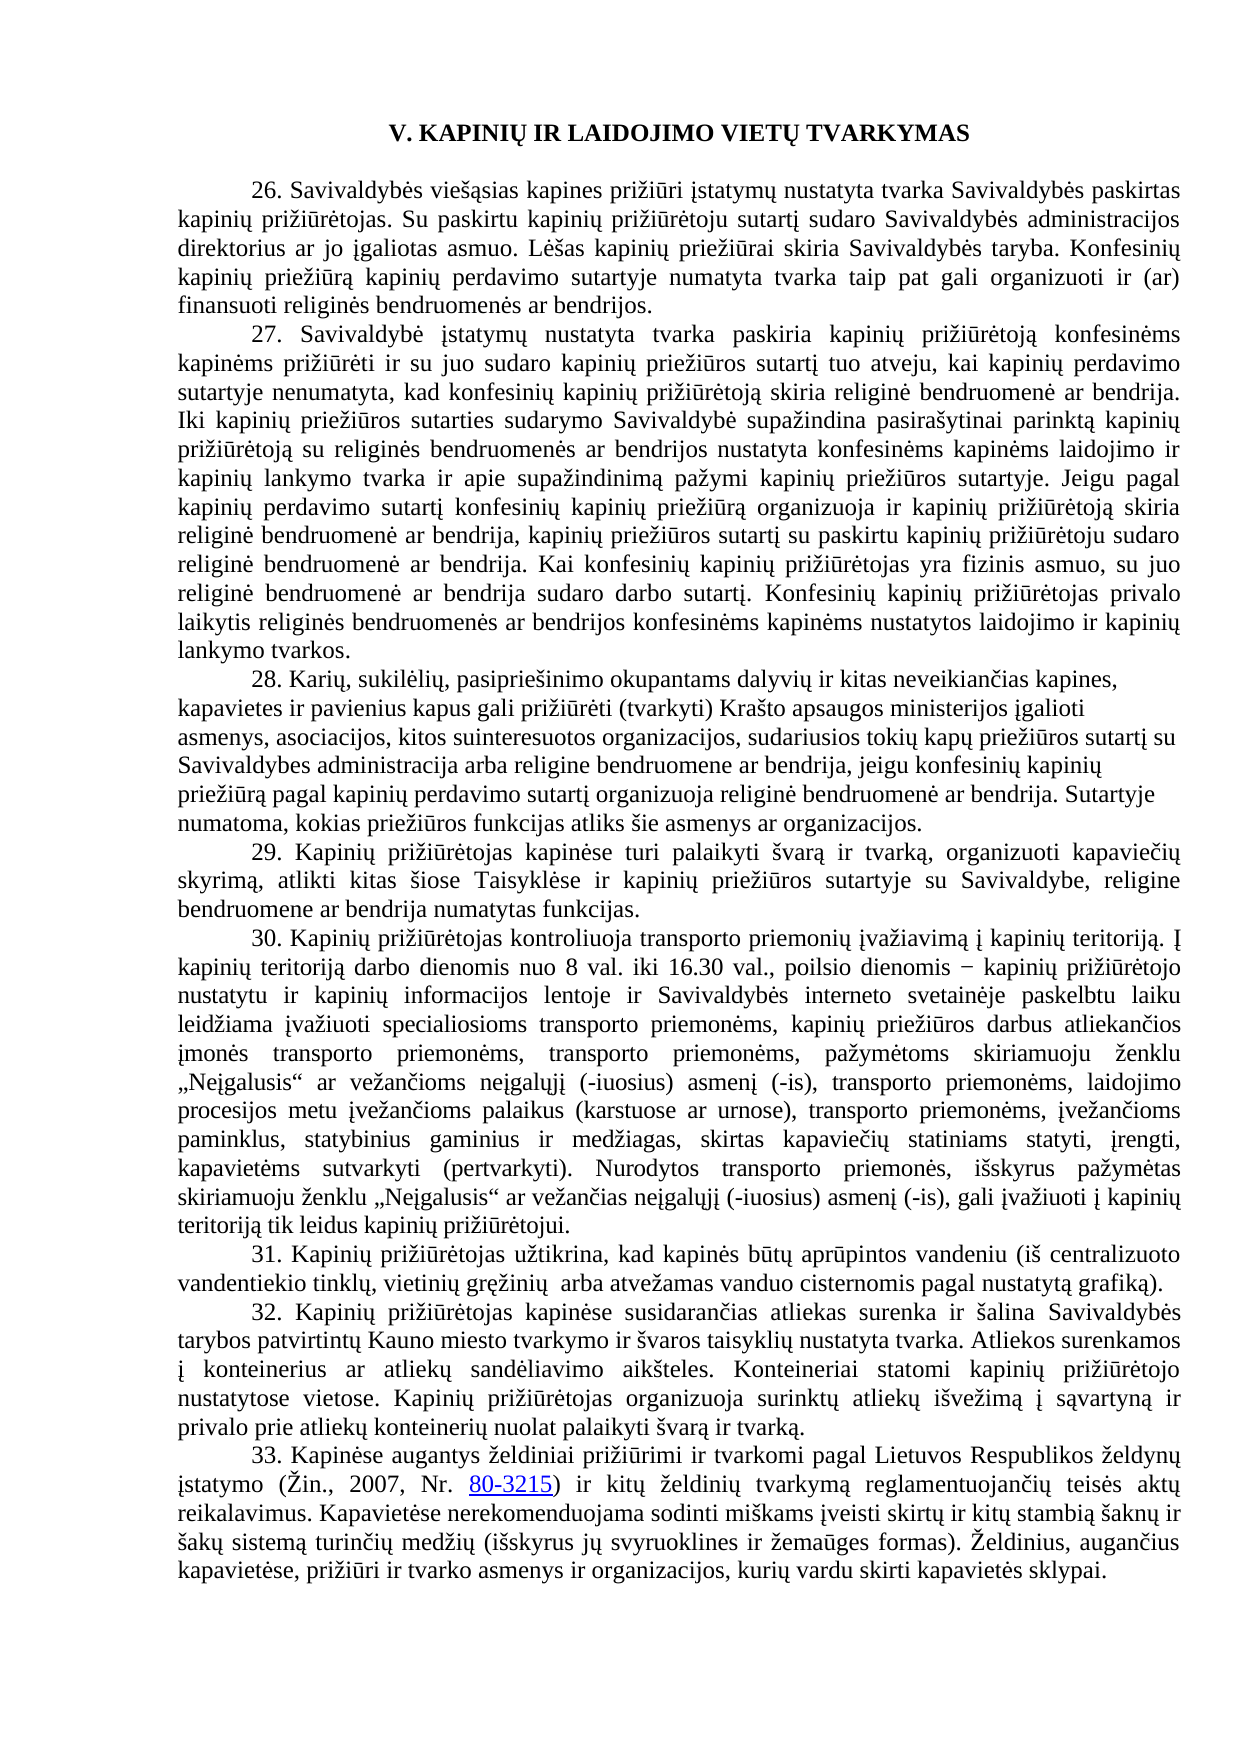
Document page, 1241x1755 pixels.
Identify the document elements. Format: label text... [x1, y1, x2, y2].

text 27. Savivaldybė įstatymų nustatyta tvarka paskiria kapinių prižiūrėtoją konfesinėms kapinėms prižiūrėti ir su juo sudaro kapinių priežiūros sutartį tuo atveju, kai kapinių perdavimo sutartyje nenumatyta, kad konfesinių kapinių prižiūrėtoją skiria religinė bendruomenė ar bendrija. Iki kapinių priežiūros sutarties sudarymo Savivaldybė supažindina pasirašytinai parinktą kapinių prižiūrėtoją su religinės bendruomenės ar bendrijos nustatyta konfesinėms kapinėms laidojimo ir kapinių lankymo tvarka ir apie supažindinimą pažymi kapinių priežiūros sutartyje. Jeigu pagal kapinių perdavimo sutartį konfesinių kapinių priežiūrą organizuoja ir kapinių prižiūrėtoją skiria religinė bendruomenė ar bendrija, kapinių priežiūros sutartį su paskirtu kapinių prižiūrėtoju sudaro religinė bendruomenė ar bendrija. Kai konfesinių kapinių prižiūrėtojas yra fizinis asmuo, su juo religinė bendruomenė ar bendrija sudaro darbo sutartį. Konfesinių kapinių prižiūrėtojas privalo laikytis religinės bendruomenės ar bendrijos konfesinėms kapinėms nustatytos laidojimo ir kapinių lankymo tvarkos. [177, 319, 1181, 664]
text 33. Kapinėse augantys želdiniai prižiūrimi ir tvarkomi pagal Lietuvos Respublikos želdynų įstatymo (Žin., 2007, Nr. 80-3215) ir kitų želdinių tvarkymą reglamentuojančių teisės aktų reikalavimus. Kapavietėse nerekomenduojama sodinti miškams įveisti skirtų ir kitų stambią šaknų ir šakų sistemą turinčių medžių (išskyrus jų svyruoklines ir žemaūges formas). Želdinius, augančius kapavietėse, prižiūri ir tvarko asmenys ir organizacijos, kurių vardu skirti kapavietės sklypai. [177, 1441, 1181, 1584]
text 29. Kapinių prižiūrėtojas kapinėse turi palaikyti švarą ir tvarką, organizuoti kapaviečių skyrimą, atlikti kitas šiose Taisyklėse ir kapinių priežiūros sutartyje su Savivaldybe, religine bendruomene ar bendrija numatytas funkcijas. [177, 837, 1181, 923]
text 26. Savivaldybės viešąsias kapines prižiūri įstatymų nustatyta tvarka Savivaldybės paskirtas kapinių prižiūrėtojas. Su paskirtu kapinių prižiūrėtoju sutartį sudaro Savivaldybės administracijos direktorius ar jo įgaliotas asmuo. Lėšas kapinių priežiūrai skiria Savivaldybės taryba. Konfesinių kapinių priežiūrą kapinių perdavimo sutartyje numatyta tvarka taip pat gali organizuoti ir (ar) finansuoti religinės bendruomenės ar bendrijos. [177, 176, 1181, 319]
text 32. Kapinių prižiūrėtojas kapinėse susidarančias atliekas surenka ir šalina Savivaldybės tarybos patvirtintų Kauno miesto tvarkymo ir švaros taisyklių nustatyta tvarka. Atliekos surenkamos į konteinerius ar atliekų sandėliavimo aikšteles. Konteineriai statomi kapinių prižiūrėtojo nustatytose vietose. Kapinių prižiūrėtojas organizuoja surinktų atliekų išvežimą į sąvartyną ir privalo prie atliekų konteinerių nuolat palaikyti švarą ir tvarką. [177, 1297, 1181, 1441]
text 30. Kapinių prižiūrėtojas kontroliuoja transporto priemonių įvažiavimą į kapinių teritoriją. Į kapinių teritoriją darbo dienomis nuo 8 val. iki 16.30 val., poilsio dienomis − kapinių prižiūrėtojo nustatytu ir kapinių informacijos lentoje ir Savivaldybės interneto svetainėje paskelbtu laiku leidžiama įvažiuoti specialiosioms transporto priemonėms, kapinių priežiūros darbus atliekančios įmonės transporto priemonėms, transporto priemonėms, pažymėtoms skiriamuoju ženklu „Neįgalusis“ ar vežančioms neįgalųjį (-iuosius) asmenį (-is), transporto priemonėms, laidojimo procesijos metu įvežančioms palaikus (karstuose ar urnose), transporto priemonėms, įvežančioms paminklus, statybinius gaminius ir medžiagas, skirtas kapaviečių statiniams statyti, įrengti, kapavietėms sutvarkyti (pertvarkyti). Nurodytos transporto priemonės, išskyrus pažymėtas skiriamuoju ženklu „Neįgalusis“ ar vežančias neįgalųjį (-iuosius) asmenį (-is), gali įvažiuoti į kapinių teritoriją tik leidus kapinių prižiūrėtojui. [177, 923, 1181, 1239]
text 28. Karių, sukilėlių, pasipriešinimo okupantams dalyvių ir kitas neveikiančias kapines, kapavietes ir pavienius kapus gali prižiūrėti (tvarkyti) Krašto apsaugos ministerijos įgalioti asmenys, asociacijos, kitos suinteresuotos organizacijos, sudariusios tokių kapų priežiūros sutartį su Savivaldybes administracija arba religine bendruomene ar bendrija, jeigu konfesinių kapinių priežiūrą pagal kapinių perdavimo sutartį organizuoja religinė bendruomenė ar bendrija. Sutartyje numatoma, kokias priežiūros funkcijas atliks šie asmenys ar organizacijos. [177, 664, 1181, 837]
subtitle V. KAPINIŲ IR LAIDOJIMO VIETŲ TVARKYMAS [177, 118, 1181, 147]
text 31. Kapinių prižiūrėtojas užtikrina, kad kapinės būtų aprūpintos vandeniu (iš centralizuoto vandentiekio tinklų, vietinių gręžinių arba atvežamas vanduo cisternomis pagal nustatytą grafiką). [177, 1239, 1181, 1297]
